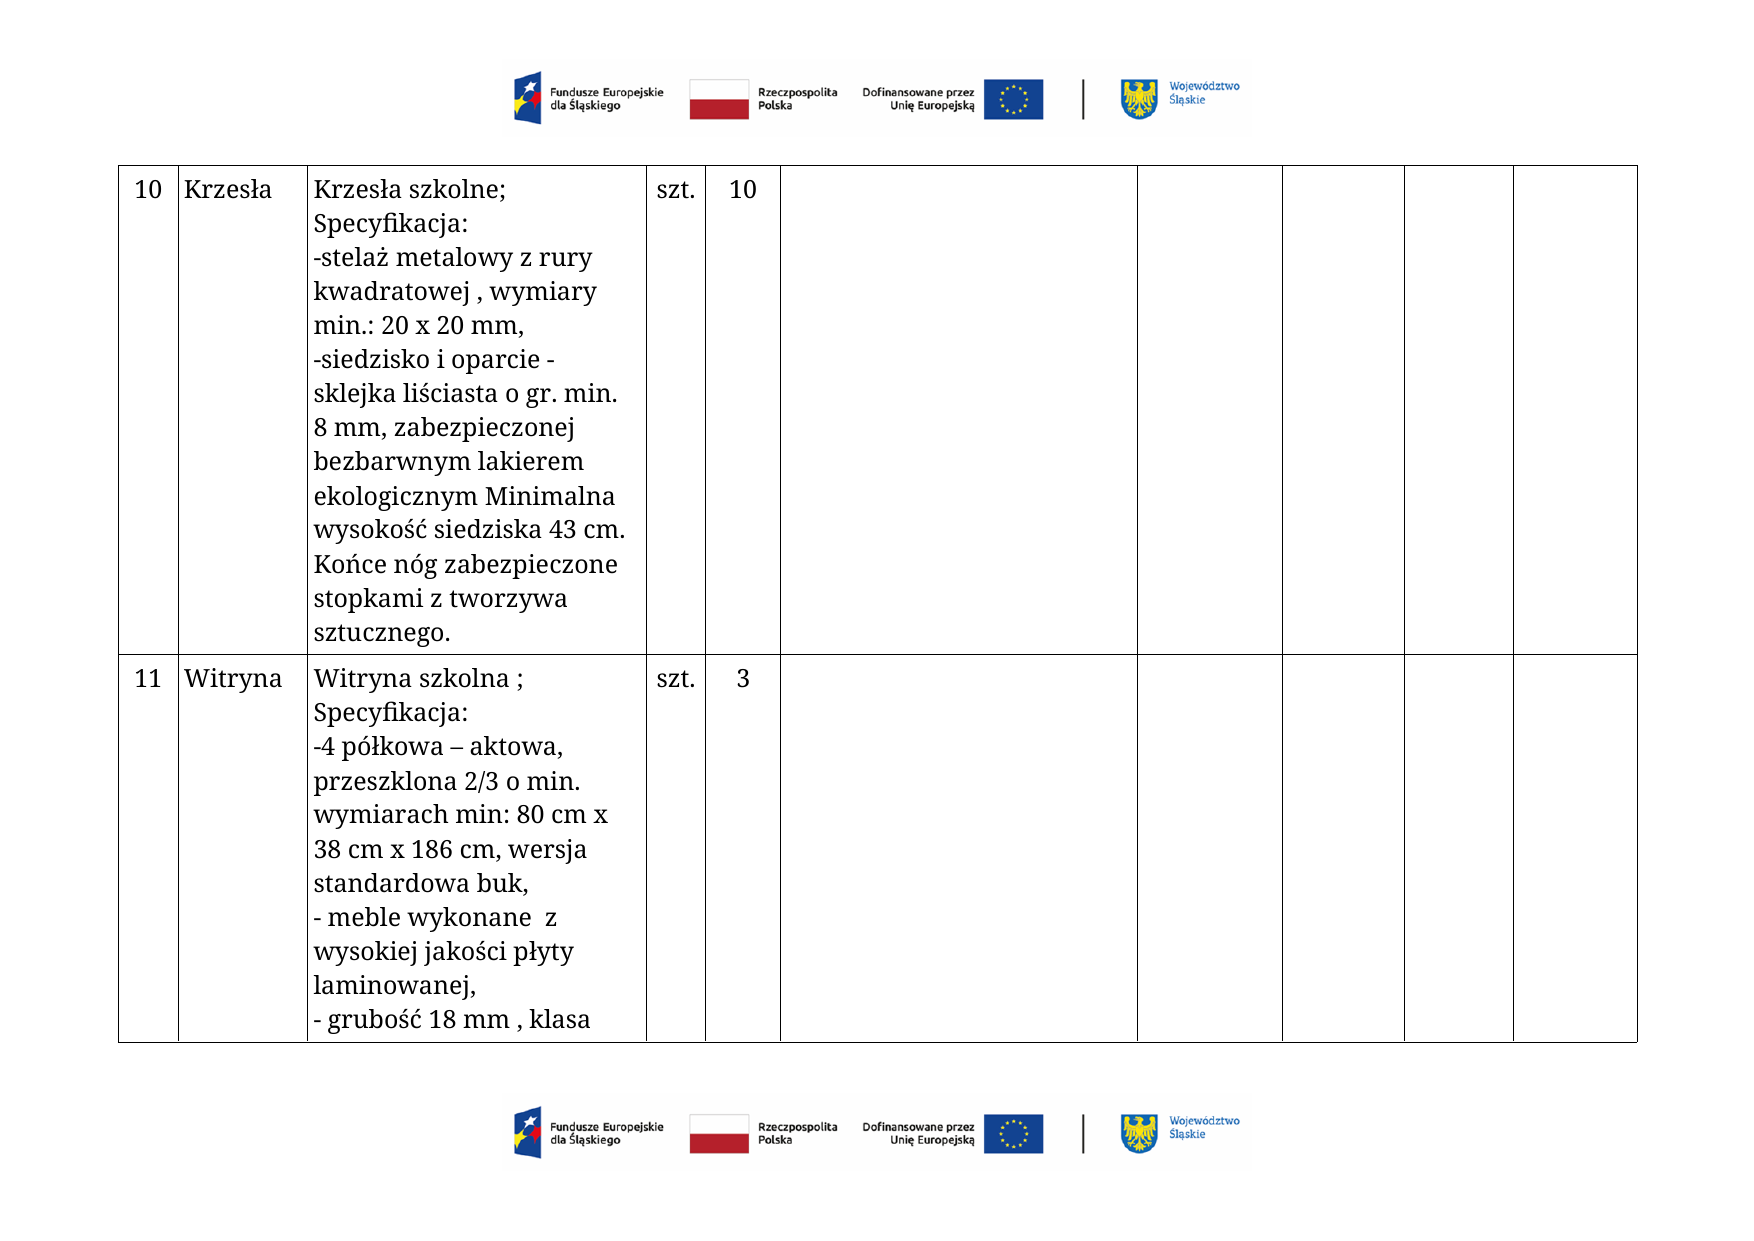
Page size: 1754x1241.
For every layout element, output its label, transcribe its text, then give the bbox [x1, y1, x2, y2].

picture [502, 59, 1252, 137]
table_cell [1138, 166, 1282, 654]
table_cell Witryna szkolna ; Specyfikacja: -4 półkowa – aktowa, przeszklona 2/3 o min. wymiarach min: 80 cm x 38 cm x 186 cm, wersja standardowa buk, - meble wykonane z wysokiej jakości płyty laminowanej, - grubość 18 mm , klasa [308, 655, 646, 1041]
table_cell [1283, 655, 1404, 1041]
table_cell [1283, 166, 1404, 654]
table_cell 10 [119, 166, 178, 654]
table_cell [781, 166, 1137, 654]
table_cell [1405, 655, 1513, 1041]
table_cell Krzesła szkolne; Specyfikacja: -stelaż metalowy z rury kwadratowej , wymiary min.: 20 x 20 mm, -siedzisko i oparcie - sklejka liściasta o gr. min. 8 mm, zabezpieczonej bezbarwnym lakierem ekologicznym Minimalna wysokość siedziska 43 cm. Końce nóg zabezpieczone stopkami z tworzywa sztucznego. [308, 166, 646, 654]
table_cell [781, 655, 1137, 1041]
table_cell [1405, 166, 1513, 654]
table_cell szt. [647, 166, 705, 654]
table_cell 10 [706, 166, 780, 654]
table_cell Witryna [179, 655, 307, 1041]
picture [502, 1093, 1252, 1171]
table_cell 3 [706, 655, 780, 1041]
table_cell szt. [647, 655, 705, 1041]
table_cell [1514, 655, 1637, 1041]
table_cell 11 [119, 655, 178, 1041]
table_cell [1138, 655, 1282, 1041]
table_cell Krzesła [179, 166, 307, 654]
table_cell [1514, 166, 1637, 654]
